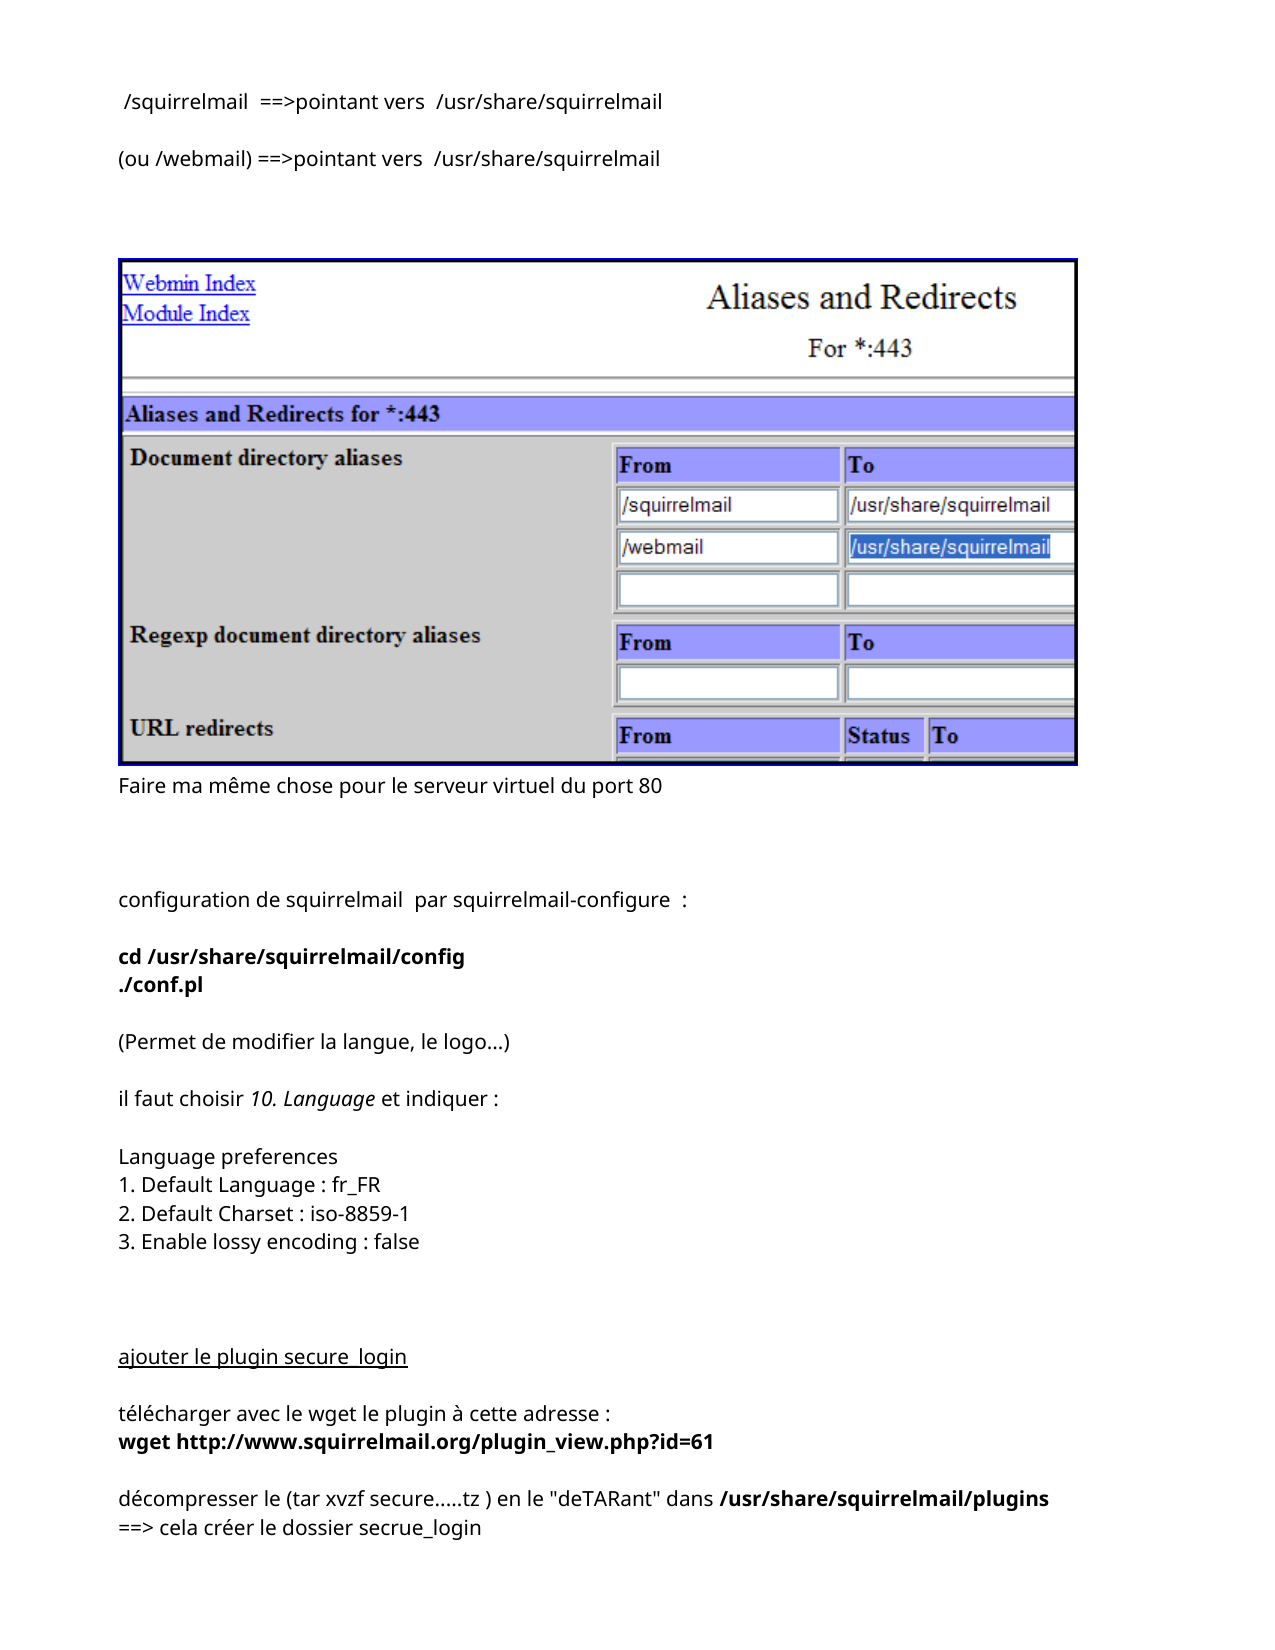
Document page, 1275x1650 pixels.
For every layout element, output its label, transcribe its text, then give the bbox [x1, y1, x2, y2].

text ajouter le plugin secure_login télécharger avec le wget le plugin à cette adresse : wget http://www.squirrelmail.org/plugin_view.php?id=61 décompresser le (tar xvzf secure.....tz ) en le "deTARant" dans /usr/share/squirrelmail/plugins ==> cela créer le dossier secrue_login [118, 1285, 1216, 1541]
text configuration de squirrelmail par squirrelmail-configure : cd /usr/share/squirrelmail/config ./conf.pl (Permet de modifier la langue, le logo...) il faut choisir 10. Language et indiquer : [118, 885, 1216, 1112]
picture [118, 258, 1078, 766]
text Language preferences 1. Default Language : fr_FR 2. Default Charset : iso-8859-1 3. Enable lossy encoding : false [118, 1142, 1216, 1256]
text /squirrelmail ==>pointant vers /usr/share/squirrelmail (ou /webmail) ==>pointant vers /usr/share/squirrelmail [118, 59, 1216, 201]
text Faire ma même chose pour le serveur virtuel du port 80 [118, 771, 1216, 828]
